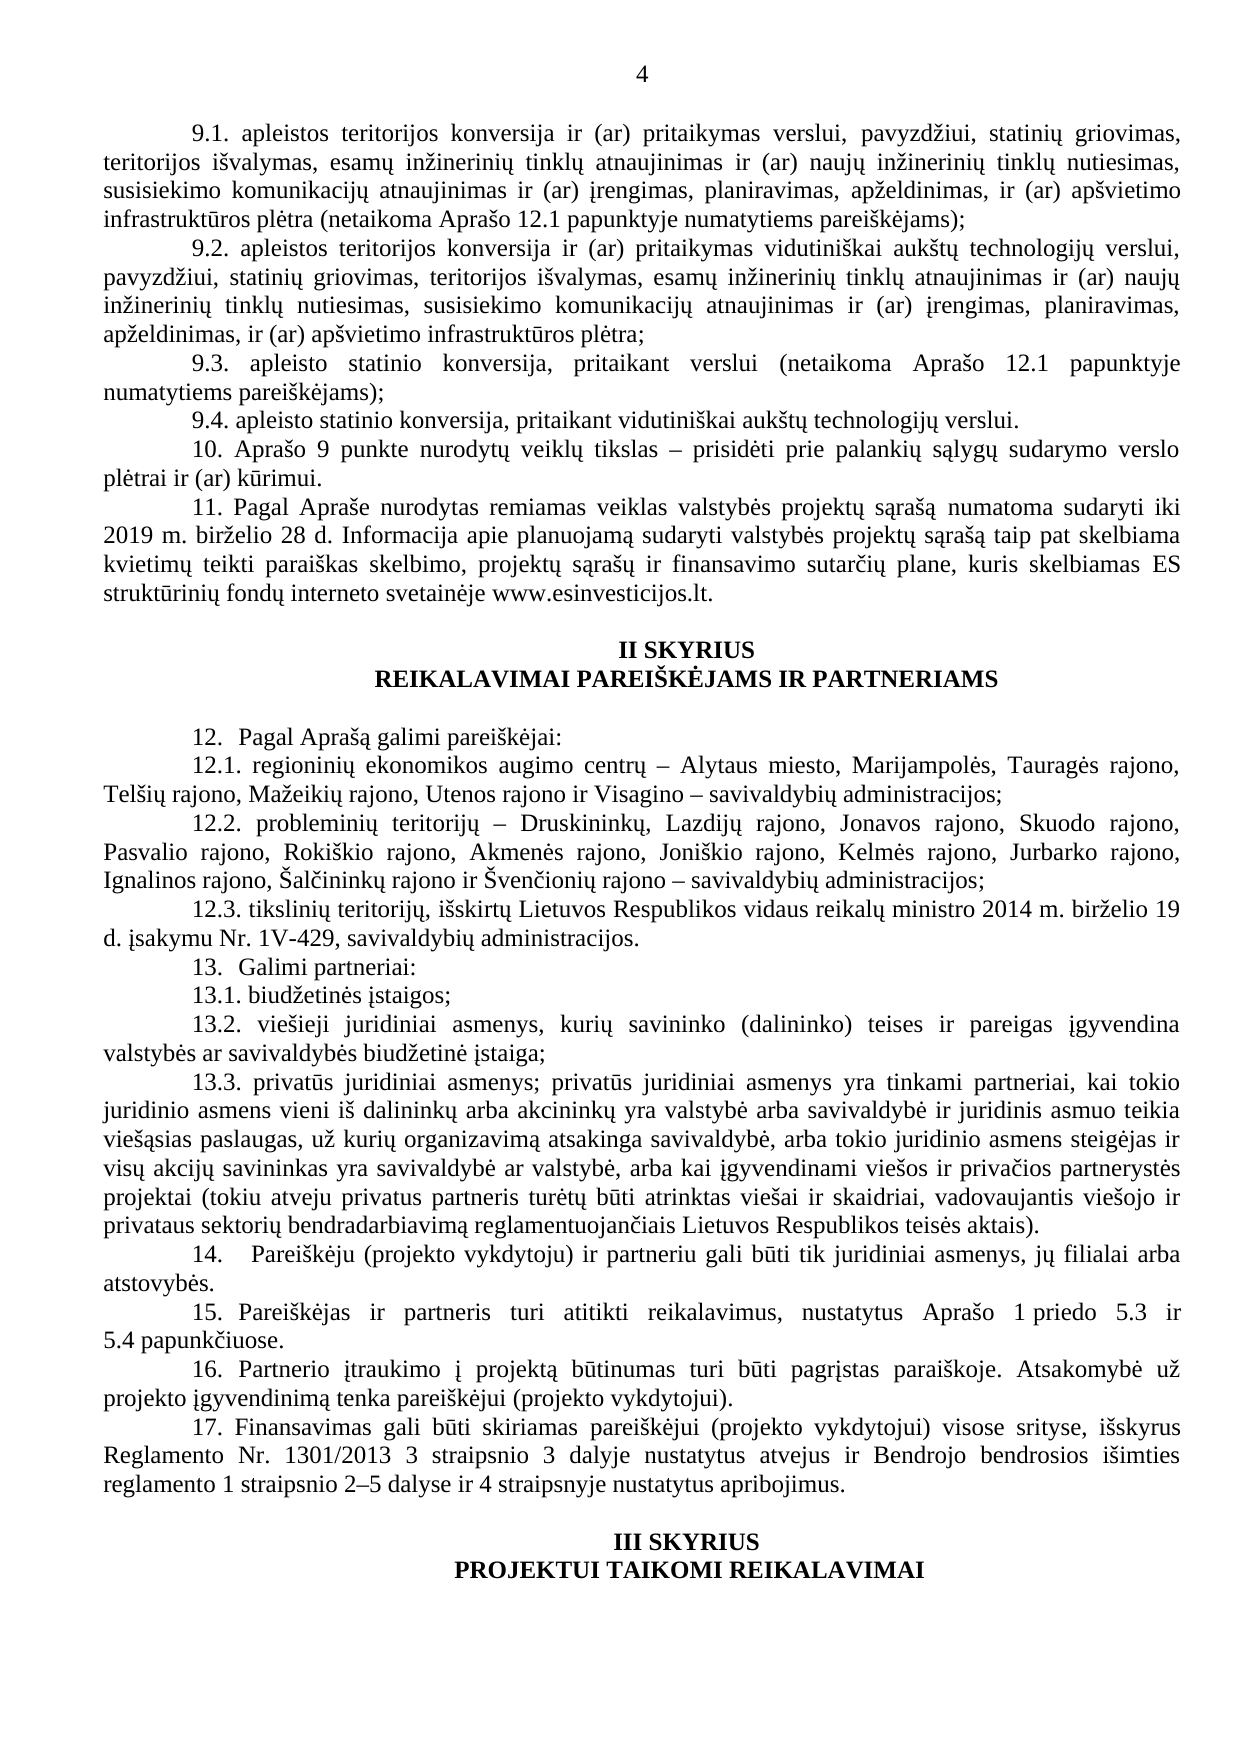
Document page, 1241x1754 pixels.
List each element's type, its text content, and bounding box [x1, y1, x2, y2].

text 12. Pagal Aprašą galimi pareiškėjai: [103, 722, 1181, 751]
text 12.3. tikslinių teritorijų, išskirtų Lietuvos Respublikos vidaus reikalų ministro 2014 m. birželio 19 d. įsakymu Nr. 1V-429, savivaldybių administracijos. [103, 894, 1181, 952]
text 17. Finansavimas gali būti skiriamas pareiškėjui (projekto vykdytojui) visose srityse, išskyrus Reglamento Nr. 1301/2013 3 straipsnio 3 dalyje nustatytus atvejus ir Bendrojo bendrosios išimties reglamento 1 straipsnio 2–5 dalyse ir 4 straipsnyje nustatytus apribojimus. [103, 1412, 1181, 1498]
text 12.1. regioninių ekonomikos augimo centrų – Alytaus miesto, Marijampolės, Tauragės rajono, Telšių rajono, Mažeikių rajono, Utenos rajono ir Visagino – savivaldybių administracijos; [103, 751, 1181, 808]
text 13.1. biudžetinės įstaigos; [103, 981, 1181, 1009]
text 13.2. viešieji juridiniai asmenys, kurių savininko (dalininko) teises ir pareigas įgyvendina valstybės ar savivaldybės biudžetinė įstaiga; [103, 1009, 1181, 1067]
text 9.3. apleisto statinio konversija, pritaikant verslui (netaikoma Aprašo 12.1 papunktyje numatytiems pareiškėjams); [103, 348, 1181, 406]
text 10. Aprašo 9 punkte nurodytų veiklų tikslas – prisidėti prie palankių sąlygų sudarymo verslo plėtrai ir (ar) kūrimui. [103, 434, 1181, 492]
text II SKYRIUS [103, 636, 1181, 664]
text 13.3. privatūs juridiniai asmenys; privatūs juridiniai asmenys yra tinkami partneriai, kai tokio juridinio asmens vieni iš dalininkų arba akcininkų yra valstybė arba savivaldybė ir juridinis asmuo teikia viešąsias paslaugas, už kurių organizavimą atsakinga savivaldybė, arba tokio juridinio asmens steigėjas ir visų akcijų savininkas yra savivaldybė ar valstybė, arba kai įgyvendinami viešos ir privačios partnerystės projektai (tokiu atveju privatus partneris turėtų būti atrinktas viešai ir skaidriai, vadovaujantis viešojo ir privataus sektorių bendradarbiavimą reglamentuojančiais Lietuvos Respublikos teisės aktais). [103, 1067, 1181, 1239]
text 9.2. apleistos teritorijos konversija ir (ar) pritaikymas vidutiniškai aukštų technologijų verslui, pavyzdžiui, statinių griovimas, teritorijos išvalymas, esamų inžinerinių tinklų atnaujinimas ir (ar) naujų inžinerinių tinklų nutiesimas, susisiekimo komunikacijų atnaujinimas ir (ar) įrengimas, planiravimas, apželdinimas, ir (ar) apšvietimo infrastruktūros plėtra; [103, 233, 1181, 348]
text 16. Partnerio įtraukimo į projektą būtinumas turi būti pagrįstas paraiškoje. Atsakomybė už projekto įgyvendinimą tenka pareiškėjui (projekto vykdytojui). [103, 1354, 1181, 1412]
text 12.2. probleminių teritorijų – Druskininkų, Lazdijų rajono, Jonavos rajono, Skuodo rajono, Pasvalio rajono, Rokiškio rajono, Akmenės rajono, Joniškio rajono, Kelmės rajono, Jurbarko rajono, Ignalinos rajono, Šalčininkų rajono ir Švenčionių rajono – savivaldybių administracijos; [103, 808, 1181, 894]
text REIKALAVIMAI PAREIŠKĖJAMS IR PARTNERIAMS [103, 664, 1181, 693]
text PROJEKTUI TAIKOMI REIKALAVIMAI [103, 1556, 1181, 1584]
text III SKYRIUS [103, 1527, 1181, 1556]
text 15. Pareiškėjas ir partneris turi atitikti reikalavimus, nustatytus Aprašo 1 priedo 5.3 ir 5.4 papunkčiuose. [103, 1297, 1181, 1354]
text 9.1. apleistos teritorijos konversija ir (ar) pritaikymas verslui, pavyzdžiui, statinių griovimas, teritorijos išvalymas, esamų inžinerinių tinklų atnaujinimas ir (ar) naujų inžinerinių tinklų nutiesimas, susisiekimo komunikacijų atnaujinimas ir (ar) įrengimas, planiravimas, apželdinimas, ir (ar) apšvietimo infrastruktūros plėtra (netaikoma Aprašo 12.1 papunktyje numatytiems pareiškėjams); [103, 118, 1181, 233]
text 13. Galimi partneriai: [103, 952, 1181, 981]
text 14. Pareiškėju (projekto vykdytoju) ir partneriu gali būti tik juridiniai asmenys, jų filialai arba atstovybės. [103, 1239, 1181, 1297]
text 11. Pagal Apraše nurodytas remiamas veiklas valstybės projektų sąrašą numatoma sudaryti iki 2019 m. birželio 28 d. Informacija apie planuojamą sudaryti valstybės projektų sąrašą taip pat skelbiama kvietimų teikti paraiškas skelbimo, projektų sąrašų ir finansavimo sutarčių plane, kuris skelbiamas ES struktūrinių fondų interneto svetainėje www.esinvesticijos.lt. [103, 492, 1181, 607]
text 9.4. apleisto statinio konversija, pritaikant vidutiniškai aukštų technologijų verslui. [103, 406, 1181, 434]
